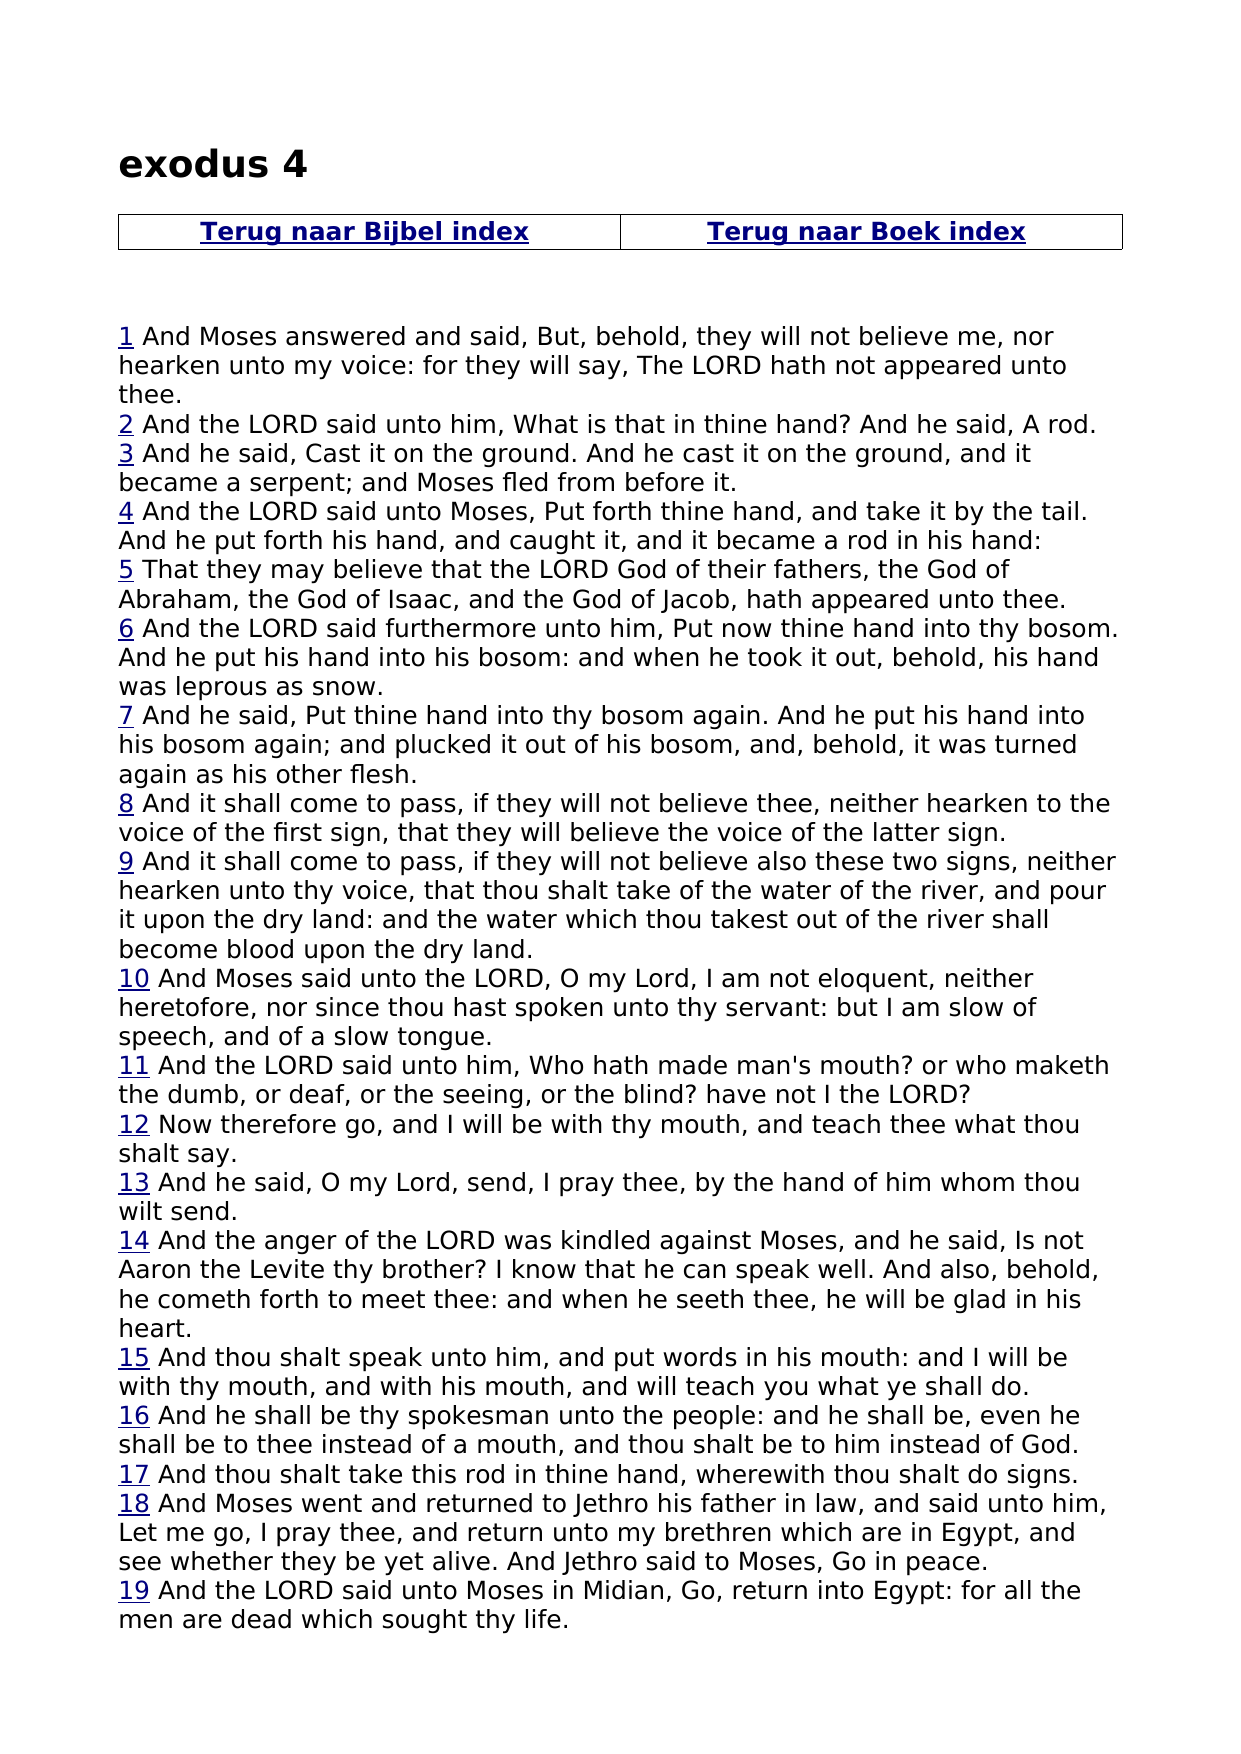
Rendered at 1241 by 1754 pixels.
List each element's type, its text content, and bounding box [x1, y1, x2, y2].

subtitle exodus 4 [118, 143, 1122, 187]
table_header Terug naar Boek index [621, 215, 1122, 249]
table_header Terug naar Bijbel index [119, 215, 620, 249]
text 1 And Moses answered and said, But, behold, they will not believe me, nor hearken unto my voice: for they will say, The LORD hath not appeared unto thee. 2 And the LORD said unto him, What is that in thine hand? And he said, A rod. 3 And he said, Cast it on the ground. And he cast it on the ground, and it became a serpent; and Moses fled from before it. 4 And the LORD said unto Moses, Put forth thine hand, and take it by the tail. And he put forth his hand, and caught it, and it became a rod in his hand: 5 That they may believe that the LORD God of their fathers, the God of Abraham, the God of Isaac, and the God of Jacob, hath appeared unto thee. 6 And the LORD said furthermore unto him, Put now thine hand into thy bosom. And he put his hand into his bosom: and when he took it out, behold, his hand was leprous as snow. 7 And he said, Put thine hand into thy bosom again. And he put his hand into his bosom again; and plucked it out of his bosom, and, behold, it was turned again as his other flesh. 8 And it shall come to pass, if they will not believe thee, neither hearken to the voice of the first sign, that they will believe the voice of the latter sign. 9 And it shall come to pass, if they will not believe also these two signs, neither hearken unto thy voice, that thou shalt take of the water of the river, and pour it upon the dry land: and the water which thou takest out of the river shall become blood upon the dry land. 10 And Moses said unto the LORD, O my Lord, I am not eloquent, neither heretofore, nor since thou hast spoken unto thy servant: but I am slow of speech, and of a slow tongue. 11 And the LORD said unto him, Who hath made man's mouth? or who maketh the dumb, or deaf, or the seeing, or the blind? have not I the LORD? 12 Now therefore go, and I will be with thy mouth, and teach thee what thou shalt say. 13 And he said, O my Lord, send, I pray thee, by the hand of him whom thou wilt send. 14 And the anger of the LORD was kindled against Moses, and he said, Is not Aaron the Levite thy brother? I know that he can speak well. And also, behold, he cometh forth to meet thee: and when he seeth thee, he will be glad in his heart. 15 And thou shalt speak unto him, and put words in his mouth: and I will be with thy mouth, and with his mouth, and will teach you what ye shall do. 16 And he shall be thy spokesman unto the people: and he shall be, even he shall be to thee instead of a mouth, and thou shalt be to him instead of God. 17 And thou shalt take this rod in thine hand, wherewith thou shalt do signs. 18 And Moses went and returned to Jethro his father in law, and said unto him, Let me go, I pray thee, and return unto my brethren which are in Egypt, and see whether they be yet alive. And Jethro said to Moses, Go in peace. 19 And the LORD said unto Moses in Midian, Go, return into Egypt: for all the men are dead which sought thy life. [118, 264, 1122, 1635]
